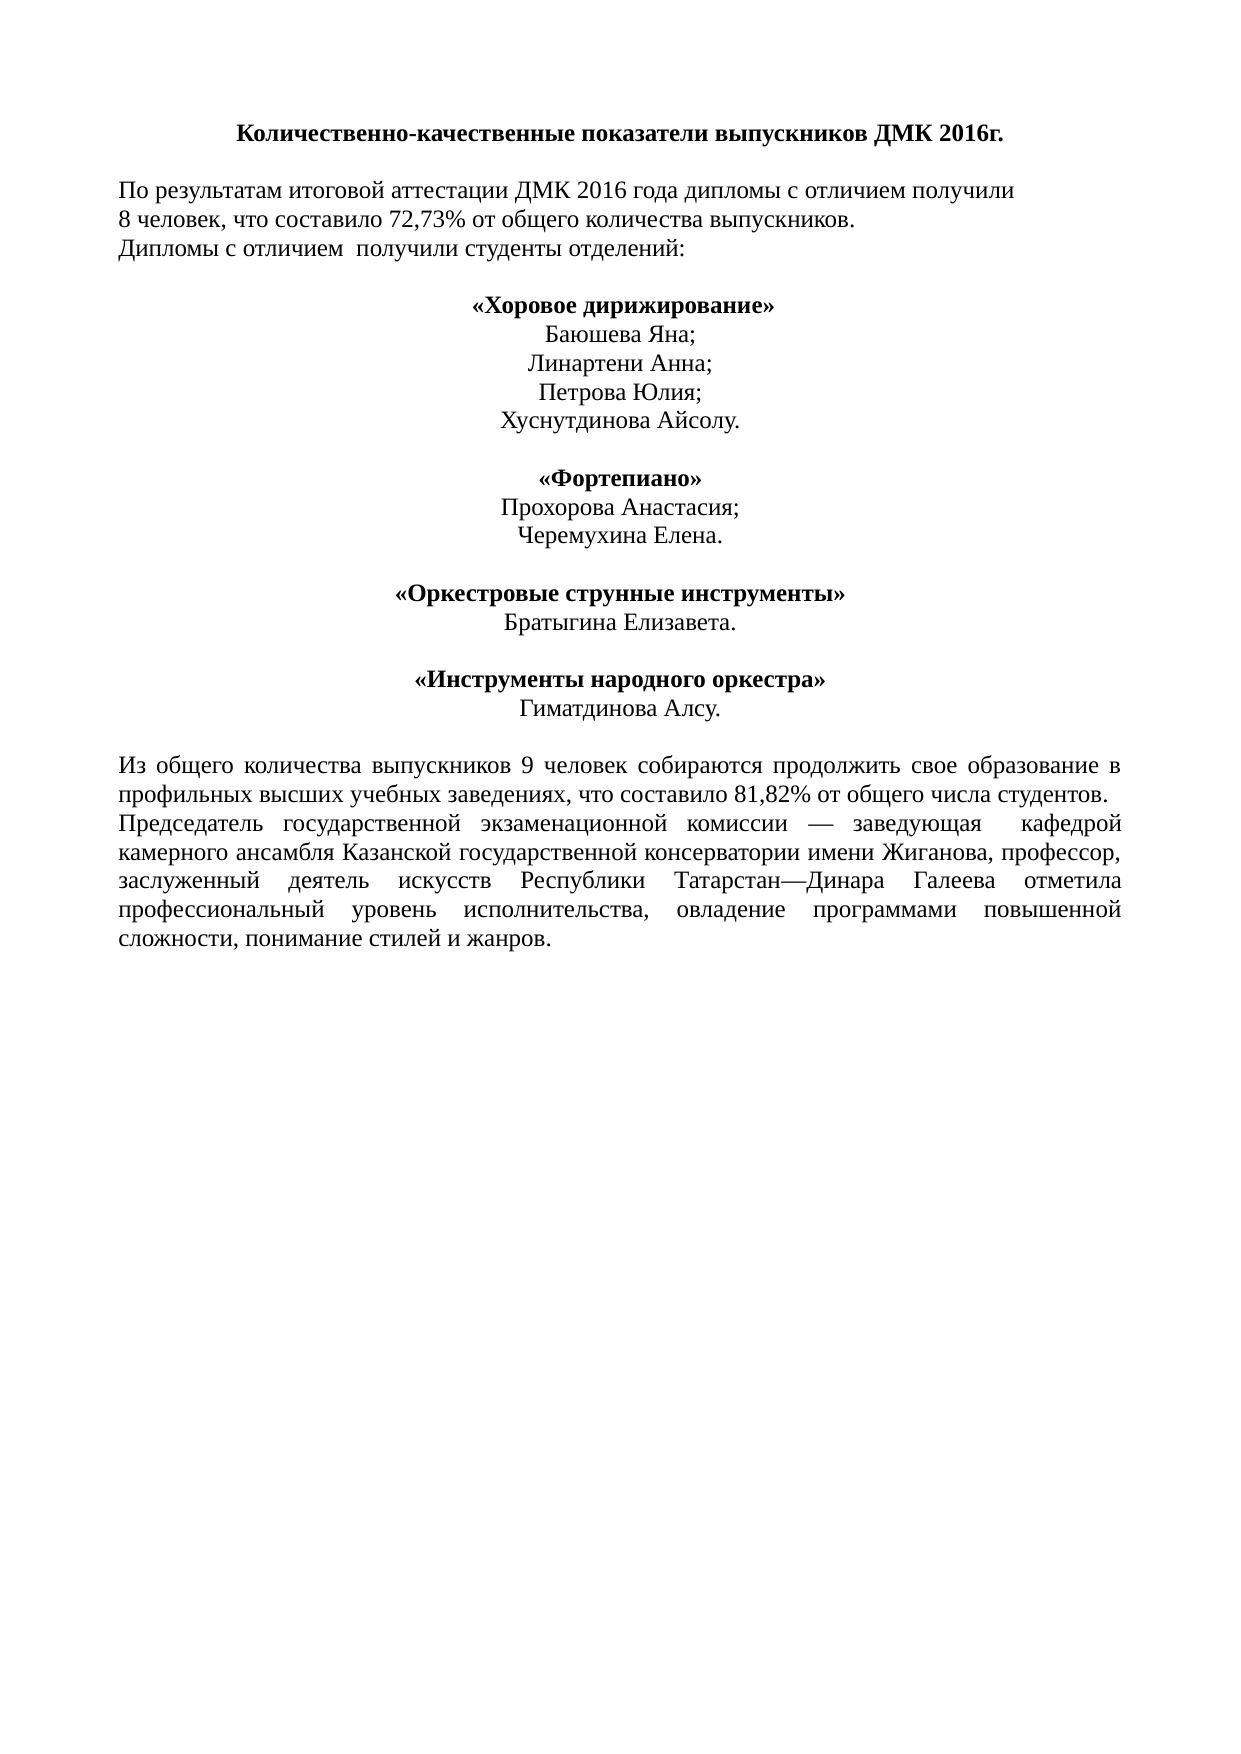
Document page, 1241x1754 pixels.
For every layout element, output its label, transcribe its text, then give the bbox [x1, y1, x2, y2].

text Черемухина Елена. [118, 521, 1122, 549]
text Из общего количества выпускников 9 человек собираются продолжить свое образование в профильных высших учебных заведениях, что составило 81,82% от общего числа студентов. [118, 751, 1122, 808]
text Дипломы с отличием получили студенты отделений: [118, 233, 1122, 262]
text «Хоровое дирижирование» [118, 291, 1122, 319]
text Председатель государственной экзаменационной комиссии — заведующая кафедрой камерного ансамбля Казанской государственной консерватории имени Жиганова, профессор, заслуженный деятель искусств Республики Татарстан—Динара Галеева отметила профессиональный уровень исполнительства, овладение программами повышенной сложности, понимание стилей и жанров. [118, 808, 1122, 952]
text 8 человек, что составило 72,73% от общего количества выпускников. [118, 204, 1122, 233]
text Гиматдинова Алсу. [118, 693, 1122, 722]
text Прохорова Анастасия; [118, 492, 1122, 521]
text Петрова Юлия; [118, 377, 1122, 406]
text «Фортепиано» [118, 463, 1122, 492]
text Количественно-качественные показатели выпускников ДМК 2016г. [118, 118, 1122, 147]
text Баюшева Яна; [118, 319, 1122, 348]
text По результатам итоговой аттестации ДМК 2016 года дипломы с отличием получили [118, 176, 1122, 204]
text Хуснутдинова Айсолу. [118, 406, 1122, 434]
text Линартени Анна; [118, 348, 1122, 377]
text Братыгина Елизавета. [118, 607, 1122, 636]
text «Инструменты народного оркестра» [118, 664, 1122, 693]
text «Оркестровые струнные инструменты» [118, 578, 1122, 607]
